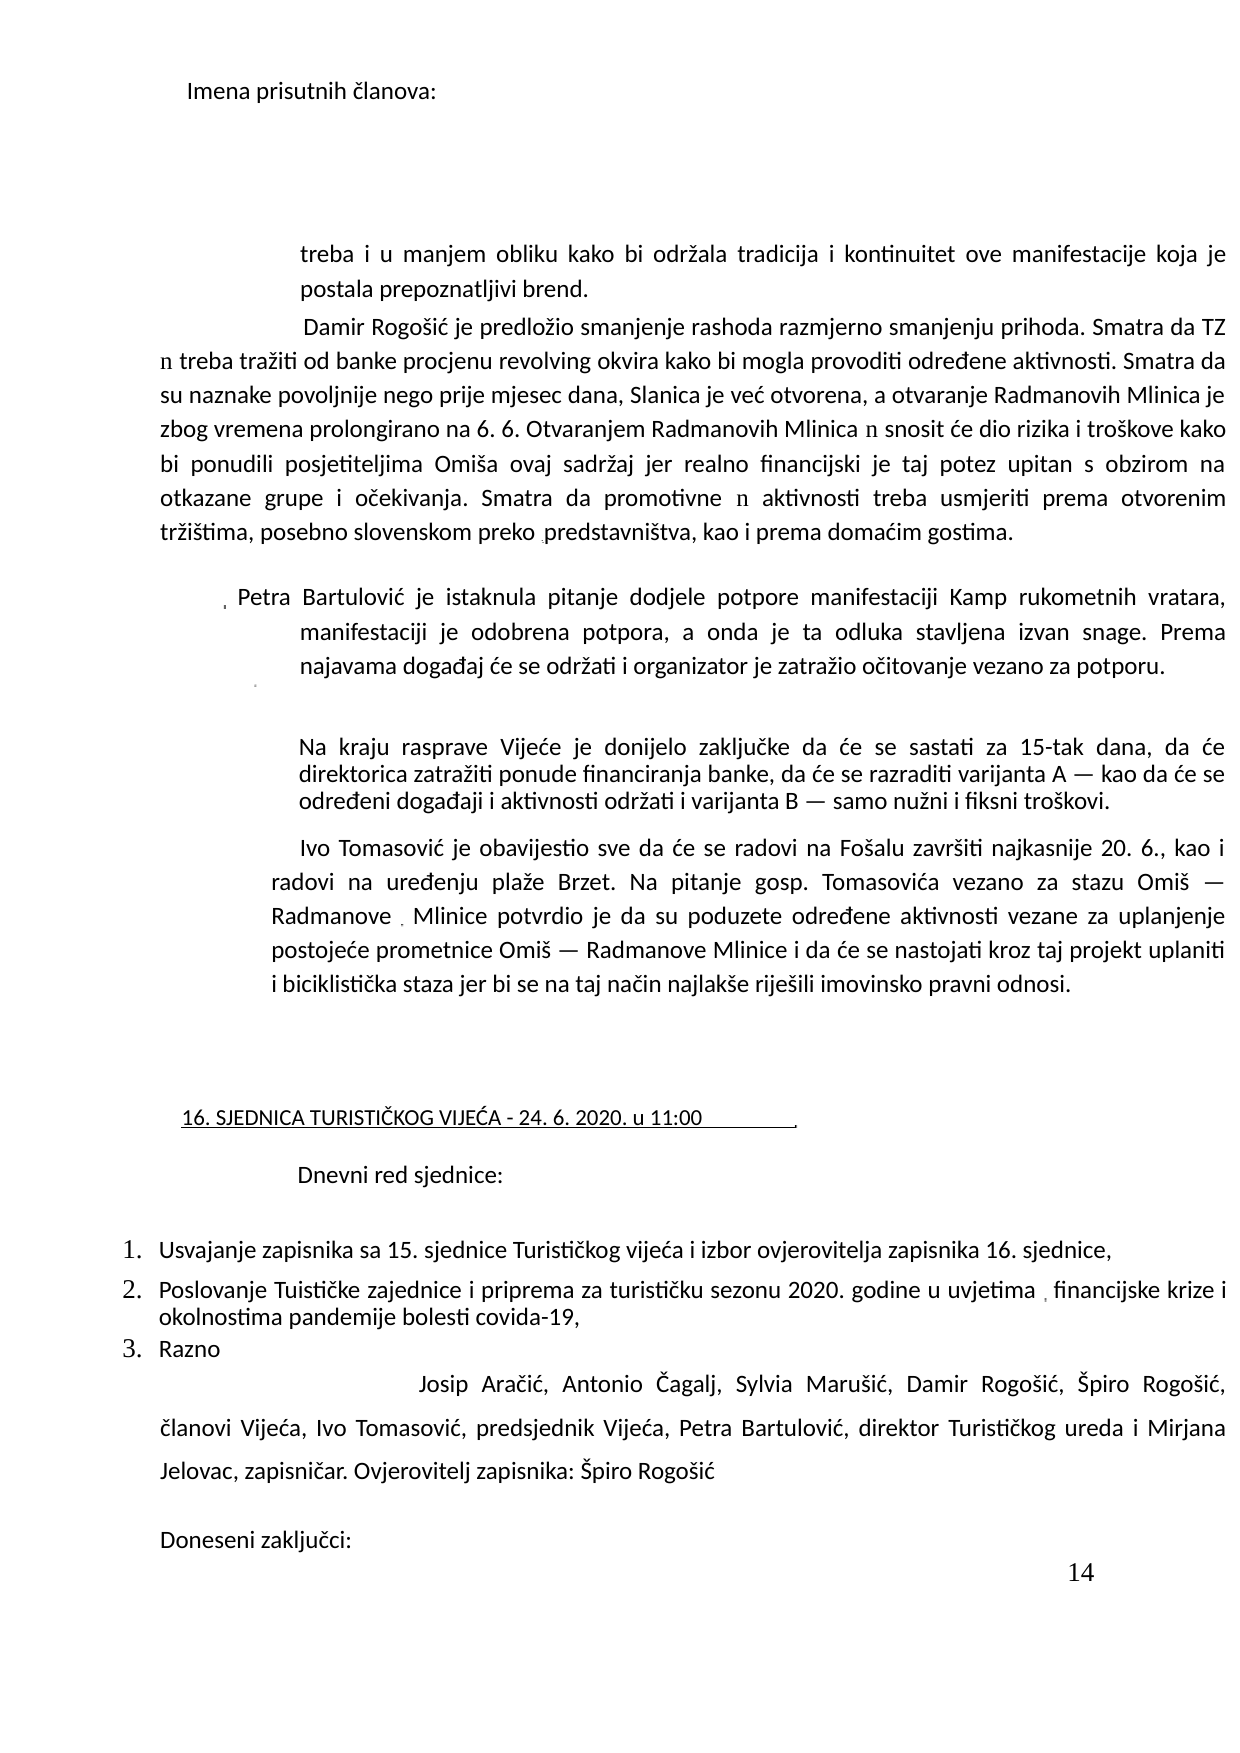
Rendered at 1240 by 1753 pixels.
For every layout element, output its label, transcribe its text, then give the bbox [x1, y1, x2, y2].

text Petra Bartulović je istaknula pitanje dodjele potpore manifestaciji Kamp rukometnih vratara, manifestaciji je odobrena potpora, a onda je ta odluka stavljena izvan snage. Prema najavama događaj će se održati i organizator je zatražio očitovanje vezano za potporu. [223, 581, 1227, 680]
list Poslovanje Tuističke zajednice i priprema za turističku sezonu 2020. godine u uvjetima financijske krize i okolnostima pandemije bolesti covida-19, [122, 1276, 1227, 1332]
list Razno [122, 1332, 1227, 1364]
subtitle 16. SJEDNICA TURISTIČKOG VIJEĆA - 24. 6. 2020. u 11:00 [158, 1103, 1228, 1131]
text Ivo Tomasović je obavijestio sve da će se radovi na Fošalu završiti najkasnije 20. 6., kao i radovi na uređenju plaže Brzet. Na pitanje gosp. Tomasovića vezano za stazu Omiš — Radmanove Mlinice potvrdio je da su poduzete određene aktivnosti vezane za uplanjenje postojeće prometnice Omiš — Radmanove Mlinice i da će se nastojati kroz taj projekt uplaniti i biciklistička staza jer bi se na taj način najlakše riješili imovinsko pravni odnosi. [271, 832, 1227, 999]
text Dnevni red sjednice: [297, 1159, 1227, 1189]
text treba i u manjem obliku kako bi održala tradicija i kontinuitet ove manifestacije koja je postala prepoznatljivi brend. [300, 239, 1227, 303]
text Na kraju rasprave Vijeće je donijelo zaključke da će se sastati za 15-tak dana, da će direktorica zatražiti ponude financiranja banke, da će se razraditi varijanta A — kao da će se određeni događaji i aktivnosti održati i varijanta B — samo nužni i fiksni troškovi. [298, 733, 1227, 816]
text Josip Aračić, Antonio Čagalj, Sylvia Marušić, Damir Rogošić, Špiro Rogošić, članovi Vijeća, Ivo Tomasović, predsjednik Vijeća, Petra Bartulović, direktor Turističkog ureda i Mirjana Jelovac, zapisničar. Ovjerovitelj zapisnika: Špiro Rogošić [160, 1368, 1227, 1486]
list Usvajanje zapisnika sa 15. sjednice Turističkog vijeća i izbor ovjerovitelja zapisnika 16. sjednice, [122, 1234, 1227, 1265]
text Doneseni zaključci: [160, 1524, 1227, 1555]
text Damir Rogošić je predložio smanjenje rashoda razmjerno smanjenju prihoda. Smatra da TZ n treba tražiti od banke procjenu revolving okvira kako bi mogla provoditi određene aktivnosti. Smatra da su naznake povoljnije nego prije mjesec dana, Slanica je već otvorena, a otvaranje Radmanovih Mlinica je zbog vremena prolongirano na 6. 6. Otvaranjem Radmanovih Mlinica n snosit će dio rizika i troškove kako bi ponudili posjetiteljima Omiša ovaj sadržaj jer realno financijski je taj potez upitan s obzirom na otkazane grupe i očekivanja. Smatra da promotivne n aktivnosti treba usmjeriti prema otvorenim tržištima, posebno slovenskom preko predstavništva, kao i prema domaćim gostima. [160, 311, 1227, 547]
